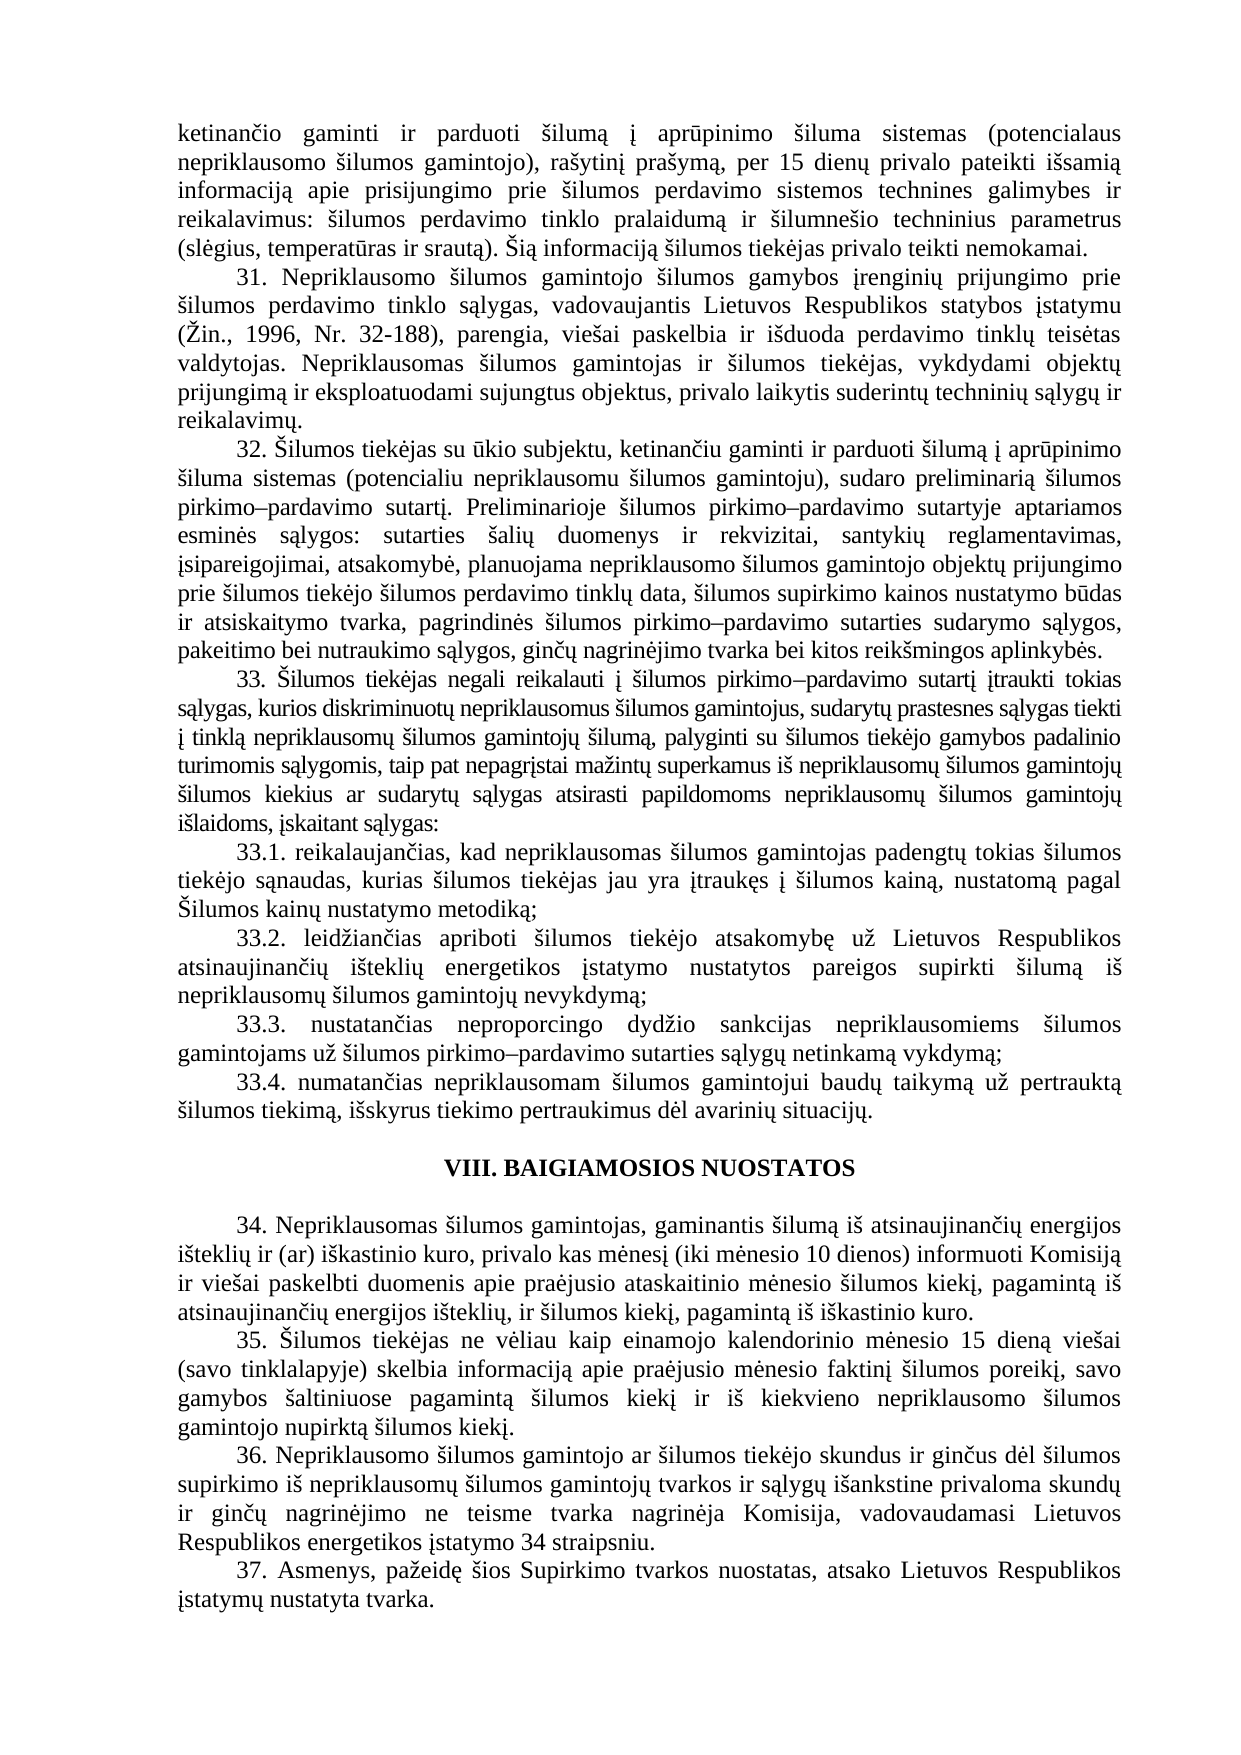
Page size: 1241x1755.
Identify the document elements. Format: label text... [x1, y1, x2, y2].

text 36. Nepriklausomo šilumos gamintojo ar šilumos tiekėjo skundus ir ginčus dėl šilumos supirkimo iš nepriklausomų šilumos gamintojų tvarkos ir sąlygų išankstine privaloma skundų ir ginčų nagrinėjimo ne teisme tvarka nagrinėja Komisija, vadovaudamasi Lietuvos Respublikos energetikos įstatymo 34 straipsniu. [177, 1441, 1122, 1556]
text 33. Šilumos tiekėjas negali reikalauti į šilumos pirkimo–pardavimo sutartį įtraukti tokias sąlygas, kurios diskriminuotų nepriklausomus šilumos gamintojus, sudarytų prastesnes sąlygas tiekti į tinklą nepriklausomų šilumos gamintojų šilumą, palyginti su šilumos tiekėjo gamybos padalinio turimomis sąlygomis, taip pat nepagrįstai mažintų superkamus iš nepriklausomų šilumos gamintojų šilumos kiekius ar sudarytų sąlygas atsirasti papildomoms nepriklausomų šilumos gamintojų išlaidoms, įskaitant sąlygas: [177, 664, 1122, 837]
text 37. Asmenys, pažeidę šios Supirkimo tvarkos nuostatas, atsako Lietuvos Respublikos įstatymų nustatyta tvarka. [177, 1556, 1122, 1613]
text 33.3. nustatančias neproporcingo dydžio sankcijas nepriklausomiems šilumos gamintojams už šilumos pirkimo–pardavimo sutarties sąlygų netinkamą vykdymą; [177, 1009, 1122, 1067]
text 31. Nepriklausomo šilumos gamintojo šilumos gamybos įrenginių prijungimo prie šilumos perdavimo tinklo sąlygas, vadovaujantis Lietuvos Respublikos statybos įstatymu (Žin., 1996, Nr. 32-188), parengia, viešai paskelbia ir išduoda perdavimo tinklų teisėtas valdytojas. Nepriklausomas šilumos gamintojas ir šilumos tiekėjas, vykdydami objektų prijungimą ir eksploatuodami sujungtus objektus, privalo laikytis suderintų techninių sąlygų ir reikalavimų. [177, 262, 1122, 434]
text 33.1. reikalaujančias, kad nepriklausomas šilumos gamintojas padengtų tokias šilumos tiekėjo sąnaudas, kurias šilumos tiekėjas jau yra įtraukęs į šilumos kainą, nustatomą pagal Šilumos kainų nustatymo metodiką; [177, 837, 1122, 923]
text 34. Nepriklausomas šilumos gamintojas, gaminantis šilumą iš atsinaujinančių energijos išteklių ir (ar) iškastinio kuro, privalo kas mėnesį (iki mėnesio 10 dienos) informuoti Komisiją ir viešai paskelbti duomenis apie praėjusio ataskaitinio mėnesio šilumos kiekį, pagamintą iš atsinaujinančių energijos išteklių, ir šilumos kiekį, pagamintą iš iškastinio kuro. [177, 1211, 1122, 1326]
text 33.4. numatančias nepriklausomam šilumos gamintojui baudų taikymą už pertrauktą šilumos tiekimą, išskyrus tiekimo pertraukimus dėl avarinių situacijų. [177, 1067, 1122, 1124]
text 32. Šilumos tiekėjas su ūkio subjektu, ketinančiu gaminti ir parduoti šilumą į aprūpinimo šiluma sistemas (potencialiu nepriklausomu šilumos gamintoju), sudaro preliminarią šilumos pirkimo–pardavimo sutartį. Preliminarioje šilumos pirkimo–pardavimo sutartyje aptariamos esminės sąlygos: sutarties šalių duomenys ir rekvizitai, santykių reglamentavimas, įsipareigojimai, atsakomybė, planuojama nepriklausomo šilumos gamintojo objektų prijungimo prie šilumos tiekėjo šilumos perdavimo tinklų data, šilumos supirkimo kainos nustatymo būdas ir atsiskaitymo tvarka, pagrindinės šilumos pirkimo–pardavimo sutarties sudarymo sąlygos, pakeitimo bei nutraukimo sąlygos, ginčų nagrinėjimo tvarka bei kitos reikšmingos aplinkybės. [177, 434, 1122, 664]
text VIII. BAIGIAMOSIOS NUOSTATOS [177, 1153, 1122, 1182]
text 35. Šilumos tiekėjas ne vėliau kaip einamojo kalendorinio mėnesio 15 dieną viešai (savo tinklalapyje) skelbia informaciją apie praėjusio mėnesio faktinį šilumos poreikį, savo gamybos šaltiniuose pagamintą šilumos kiekį ir iš kiekvieno nepriklausomo šilumos gamintojo nupirktą šilumos kiekį. [177, 1326, 1122, 1441]
text 33.2. leidžiančias apriboti šilumos tiekėjo atsakomybę už Lietuvos Respublikos atsinaujinančių išteklių energetikos įstatymo nustatytos pareigos supirkti šilumą iš nepriklausomų šilumos gamintojų nevykdymą; [177, 923, 1122, 1009]
text ketinančio gaminti ir parduoti šilumą į aprūpinimo šiluma sistemas (potencialaus nepriklausomo šilumos gamintojo), rašytinį prašymą, per 15 dienų privalo pateikti išsamią informaciją apie prisijungimo prie šilumos perdavimo sistemos technines galimybes ir reikalavimus: šilumos perdavimo tinklo pralaidumą ir šilumnešio techninius parametrus (slėgius, temperatūras ir srautą). Šią informaciją šilumos tiekėjas privalo teikti nemokamai. [177, 118, 1122, 262]
